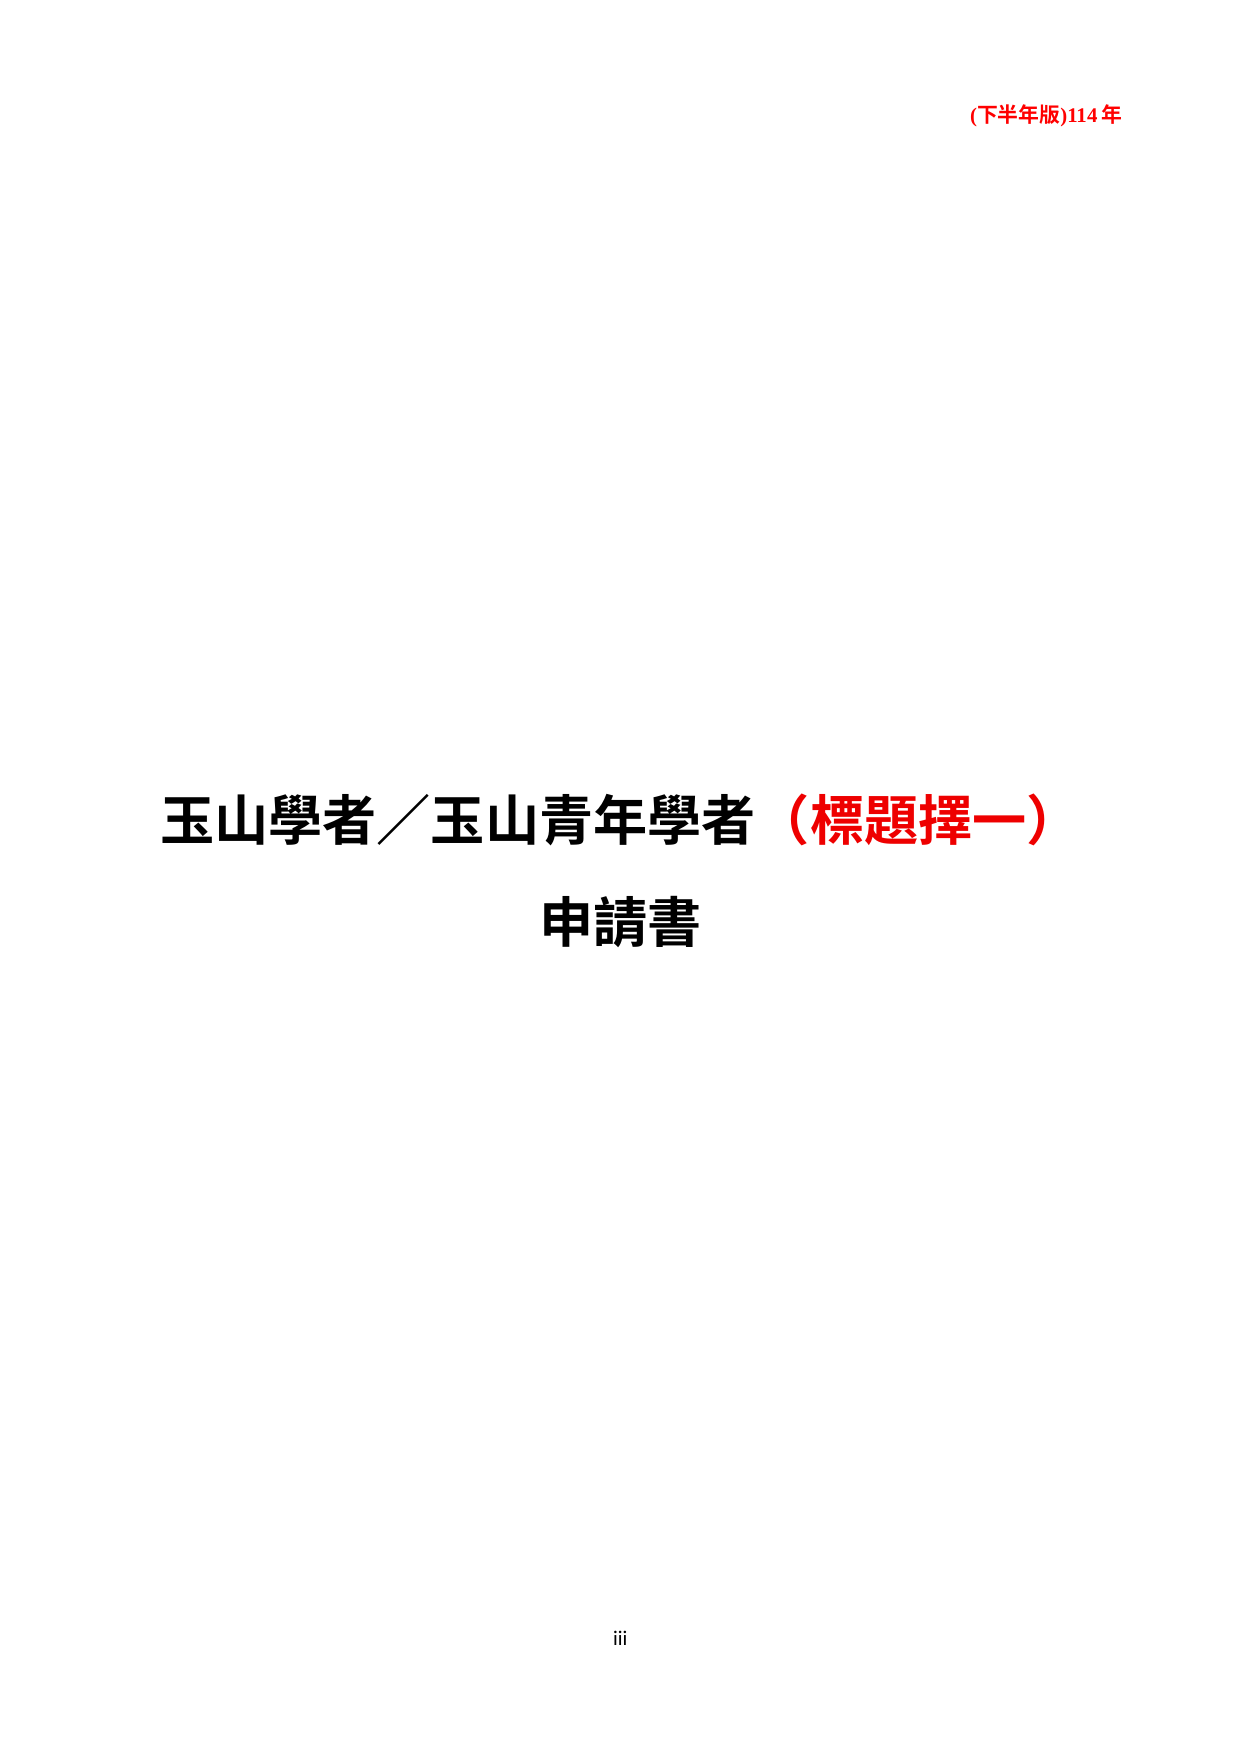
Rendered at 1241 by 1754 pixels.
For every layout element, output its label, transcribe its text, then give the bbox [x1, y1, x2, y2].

text 玉山學者／玉山青年學者（標題擇一） [118, 777, 1122, 856]
text 申請書 [118, 879, 1122, 958]
